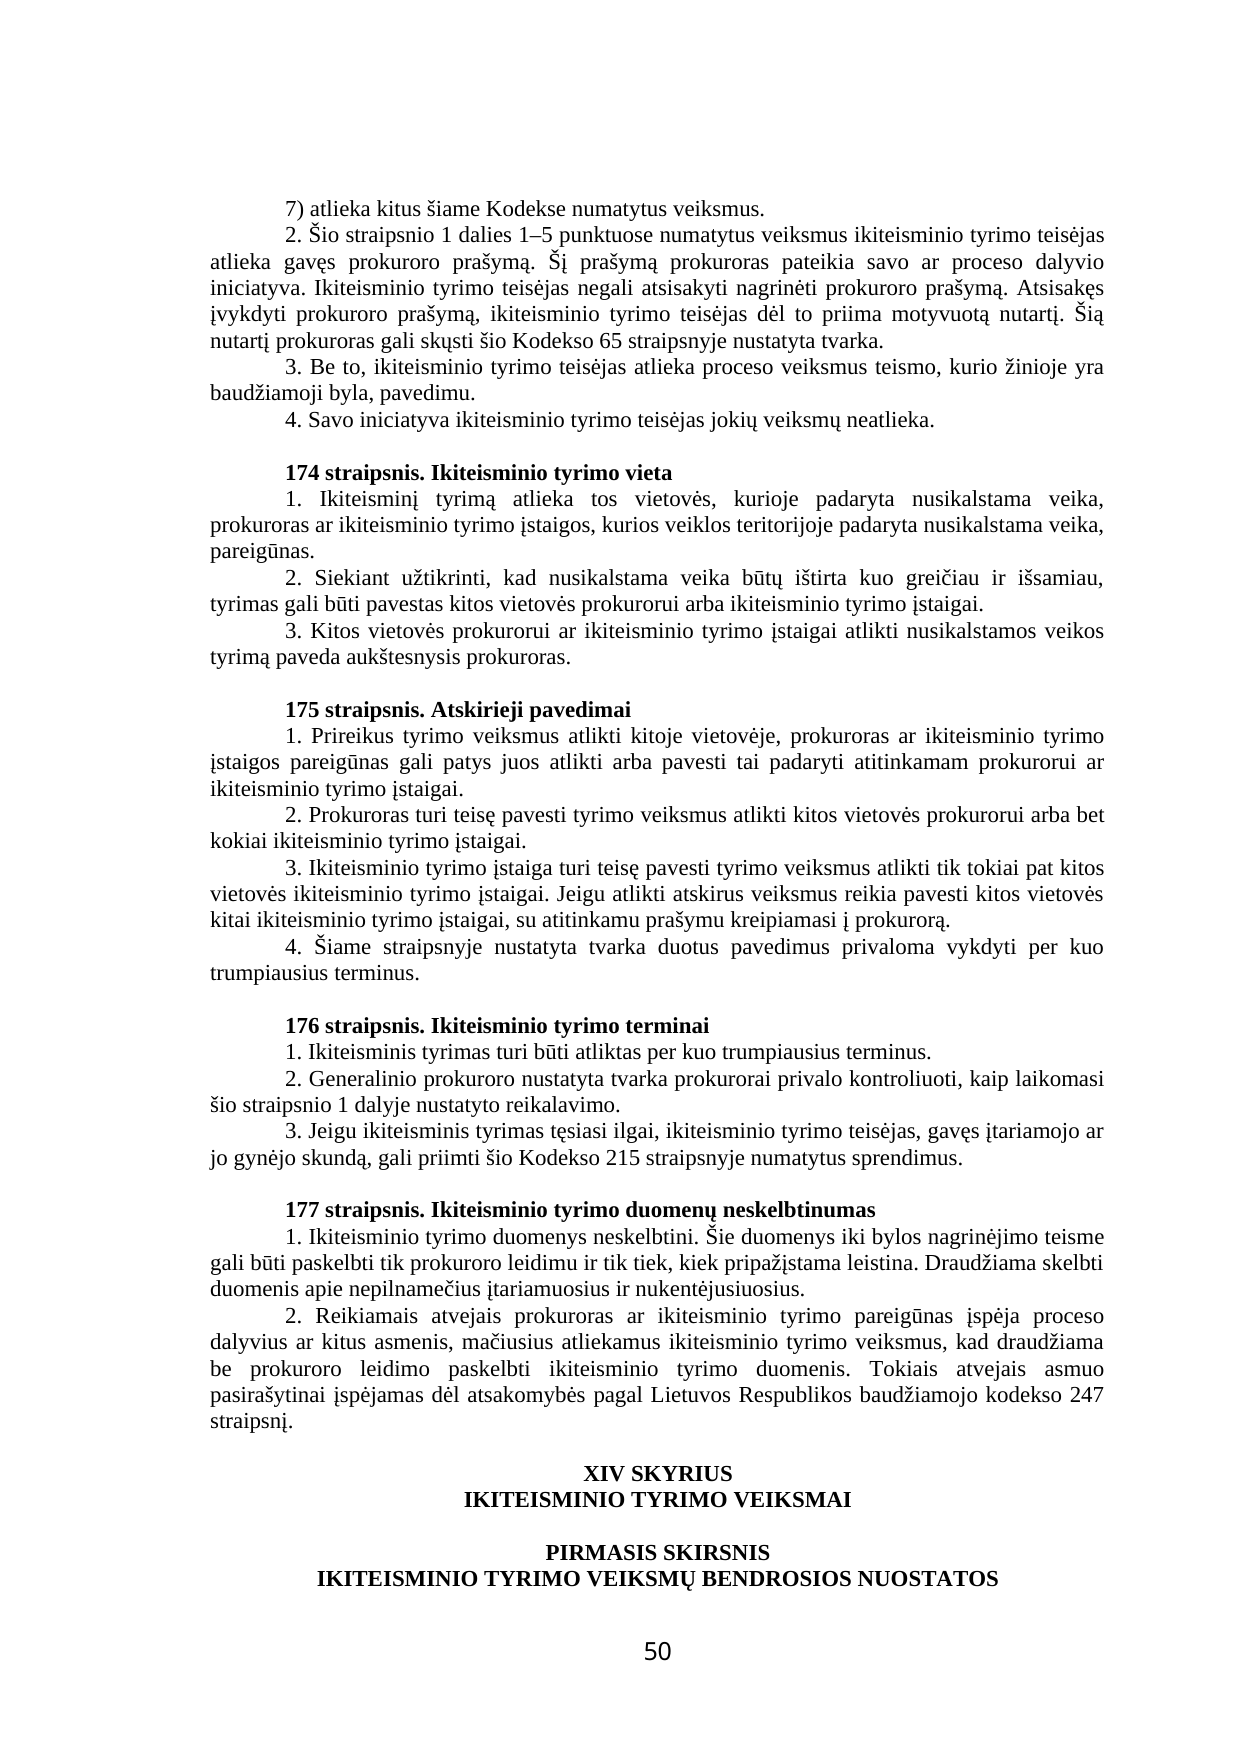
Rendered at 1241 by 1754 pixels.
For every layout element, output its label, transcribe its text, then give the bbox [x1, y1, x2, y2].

text Ikiteisminio tyrimo veiksmų bendrosios nuostatos [210, 1565, 1106, 1592]
subtitle XIV skyrius [210, 1460, 1106, 1486]
text 7) atlieka kitus šiame Kodekse numatytus veiksmus. [210, 195, 1106, 221]
text Ikiteisminio tyrimo veiksmai [210, 1486, 1106, 1513]
text 175 straipsnis. Atskirieji pavedimai [210, 696, 1106, 722]
text 177 straipsnis. Ikiteisminio tyrimo duomenų neskelbtinumas [210, 1196, 1106, 1223]
text 2. Siekiant užtikrinti, kad nusikalstama veika būtų ištirta kuo greičiau ir išsamiau, tyrimas gali būti pavestas kitos vietovės prokurorui arba ikiteisminio tyrimo įstaigai. [210, 564, 1106, 617]
subtitle PIRMASIS SKIRSNIS [210, 1539, 1106, 1565]
text 1. Ikiteisminį tyrimą atlieka tos vietovės, kurioje padaryta nusikalstama veika, prokuroras ar ikiteisminio tyrimo įstaigos, kurios veiklos teritorijoje padaryta nusikalstama veika, pareigūnas. [210, 485, 1106, 564]
text 3. Kitos vietovės prokurorui ar ikiteisminio tyrimo įstaigai atlikti nusikalstamos veikos tyrimą paveda aukštesnysis prokuroras. [210, 617, 1106, 669]
text 1. Ikiteisminis tyrimas turi būti atliktas per kuo trumpiausius terminus. [210, 1038, 1106, 1065]
text 2. Prokuroras turi teisę pavesti tyrimo veiksmus atlikti kitos vietovės prokurorui arba bet kokiai ikiteisminio tyrimo įstaigai. [210, 801, 1106, 854]
text 3. Be to, ikiteisminio tyrimo teisėjas atlieka proceso veiksmus teismo, kurio žinioje yra baudžiamoji byla, pavedimu. [210, 353, 1106, 406]
text 4. Savo iniciatyva ikiteisminio tyrimo teisėjas jokių veiksmų neatlieka. [210, 406, 1106, 432]
text 2. Generalinio prokuroro nustatyta tvarka prokurorai privalo kontroliuoti, kaip laikomasi šio straipsnio 1 dalyje nustatyto reikalavimo. [210, 1065, 1106, 1117]
text 1. Prireikus tyrimo veiksmus atlikti kitoje vietovėje, prokuroras ar ikiteisminio tyrimo įstaigos pareigūnas gali patys juos atlikti arba pavesti tai padaryti atitinkamam prokurorui ar ikiteisminio tyrimo įstaigai. [210, 722, 1106, 801]
text 174 straipsnis. Ikiteisminio tyrimo vieta [210, 458, 1106, 485]
text 2. Šio straipsnio 1 dalies 1–5 punktuose numatytus veiksmus ikiteisminio tyrimo teisėjas atlieka gavęs prokuroro prašymą. Šį prašymą prokuroras pateikia savo ar proceso dalyvio iniciatyva. Ikiteisminio tyrimo teisėjas negali atsisakyti nagrinėti prokuroro prašymą. Atsisakęs įvykdyti prokuroro prašymą, ikiteisminio tyrimo teisėjas dėl to priima motyvuotą nutartį. Šią nutartį prokuroras gali skųsti šio Kodekso 65 straipsnyje nustatyta tvarka. [210, 221, 1106, 353]
text 176 straipsnis. Ikiteisminio tyrimo terminai [210, 1012, 1106, 1038]
text 1. Ikiteisminio tyrimo duomenys neskelbtini. Šie duomenys iki bylos nagrinėjimo teisme gali būti paskelbti tik prokuroro leidimu ir tik tiek, kiek pripažįstama leistina. Draudžiama skelbti duomenis apie nepilnamečius įtariamuosius ir nukentėjusiuosius. [210, 1223, 1106, 1302]
text 3. Jeigu ikiteisminis tyrimas tęsiasi ilgai, ikiteisminio tyrimo teisėjas, gavęs įtariamojo ar jo gynėjo skundą, gali priimti šio Kodekso 215 straipsnyje numatytus sprendimus. [210, 1117, 1106, 1170]
text 4. Šiame straipsnyje nustatyta tvarka duotus pavedimus privaloma vykdyti per kuo trumpiausius terminus. [210, 933, 1106, 986]
text 2. Reikiamais atvejais prokuroras ar ikiteisminio tyrimo pareigūnas įspėja proceso dalyvius ar kitus asmenis, mačiusius atliekamus ikiteisminio tyrimo veiksmus, kad draudžiama be prokuroro leidimo paskelbti ikiteisminio tyrimo duomenis. Tokiais atvejais asmuo pasirašytinai įspėjamas dėl atsakomybės pagal Lietuvos Respublikos baudžiamojo kodekso 247 straipsnį. [210, 1302, 1106, 1434]
text 3. Ikiteisminio tyrimo įstaiga turi teisę pavesti tyrimo veiksmus atlikti tik tokiai pat kitos vietovės ikiteisminio tyrimo įstaigai. Jeigu atlikti atskirus veiksmus reikia pavesti kitos vietovės kitai ikiteisminio tyrimo įstaigai, su atitinkamu prašymu kreipiamasi į prokurorą. [210, 854, 1106, 933]
